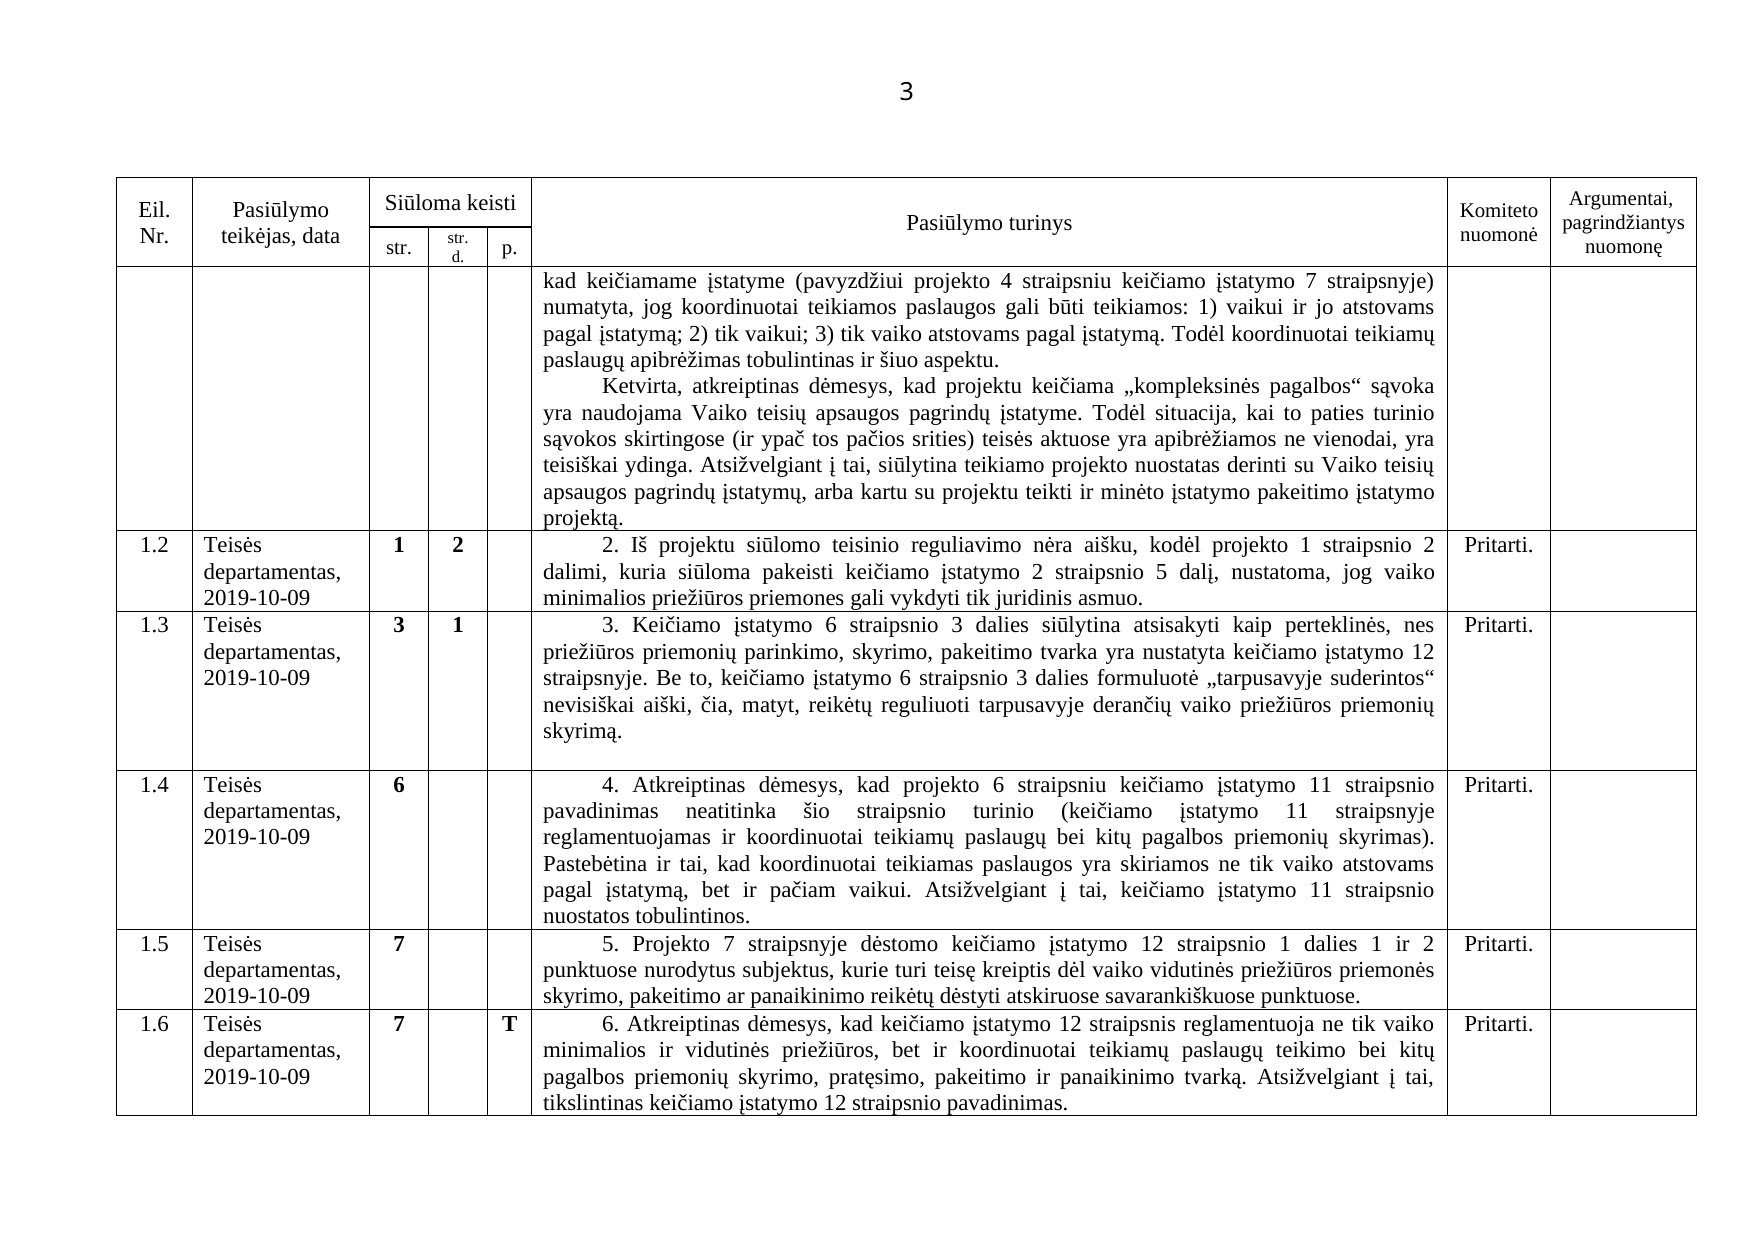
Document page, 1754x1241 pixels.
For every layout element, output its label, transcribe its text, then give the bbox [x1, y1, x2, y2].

table_cell kad keičiamame įstatyme (pavyzdžiui projekto 4 straipsniu keičiamo įstatymo 7 straipsnyje) numatyta, jog koordinuotai teikiamos paslaugos gali būti teikiamos: 1) vaikui ir jo atstovams pagal įstatymą; 2) tik vaikui; 3) tik vaiko atstovams pagal įstatymą. Todėl koordinuotai teikiamų paslaugų apibrėžimas tobulintinas ir šiuo aspektu. Ketvirta, atkreiptinas dėmesys, kad projektu keičiama „kompleksinės pagalbos“ sąvoka yra naudojama Vaiko teisių apsaugos pagrindų įstatyme. Todėl situacija, kai to paties turinio sąvokos skirtingose (ir ypač tos pačios srities) teisės aktuose yra apibrėžiamos ne vienodai, yra teisiškai ydinga. Atsižvelgiant į tai, siūlytina teikiamo projekto nuostatas derinti su Vaiko teisių apsaugos pagrindų įstatymų, arba kartu su projektu teikti ir minėto įstatymo pakeitimo įstatymo projektą. [532, 267, 1447, 530]
table_cell T [488, 1010, 531, 1115]
table_cell 6 [370, 771, 428, 929]
table_cell [1448, 267, 1550, 530]
table_cell Teisės departamentas, 2019-10-09 [193, 612, 369, 770]
table_cell Pritarti. [1448, 612, 1550, 770]
table_cell [429, 771, 487, 929]
table_cell 5. Projekto 7 straipsnyje dėstomo keičiamo įstatymo 12 straipsnio 1 dalies 1 ir 2 punktuose nurodytus subjektus, kurie turi teisę kreiptis dėl vaiko vidutinės priežiūros priemonės skyrimo, pakeitimo ar panaikinimo reikėtų dėstyti atskiruose savarankiškuose punktuose. [532, 930, 1447, 1009]
table_cell Pritarti. [1448, 1010, 1550, 1115]
table_cell 6. Atkreiptinas dėmesys, kad keičiamo įstatymo 12 straipsnis reglamentuoja ne tik vaiko minimalios ir vidutinės priežiūros, bet ir koordinuotai teikiamų paslaugų teikimo bei kitų pagalbos priemonių skyrimo, pratęsimo, pakeitimo ir panaikinimo tvarką. Atsižvelgiant į tai, tikslintinas keičiamo įstatymo 12 straipsnio pavadinimas. [532, 1010, 1447, 1115]
table_cell 3. Keičiamo įstatymo 6 straipsnio 3 dalies siūlytina atsisakyti kaip perteklinės, nes priežiūros priemonių parinkimo, skyrimo, pakeitimo tvarka yra nustatyta keičiamo įstatymo 12 straipsnyje. Be to, keičiamo įstatymo 6 straipsnio 3 dalies formuluotė „tarpusavyje suderintos“ nevisiškai aiški, čia, matyt, reikėtų reguliuoti tarpusavyje derančių vaiko priežiūros priemonių skyrimą. [532, 612, 1447, 770]
table_cell [429, 1010, 487, 1115]
table_cell 1.4 [117, 771, 192, 929]
table_header Komiteto nuomonė [1448, 178, 1550, 266]
table_cell [1551, 930, 1696, 1009]
table_cell 7 [370, 1010, 428, 1115]
table_cell 1.5 [117, 930, 192, 1009]
table_header Pasiūlymo turinys [532, 178, 1447, 266]
table_cell Pritarti. [1448, 531, 1550, 611]
table_cell 1 [429, 612, 487, 770]
table_cell 1 [370, 531, 428, 611]
table_cell Teisės departamentas, 2019-10-09 [193, 1010, 369, 1115]
table_cell str. d. [429, 228, 487, 266]
table_cell [193, 267, 369, 530]
table_cell 1.2 [117, 531, 192, 611]
table_cell [429, 267, 487, 530]
table_cell [1551, 531, 1696, 611]
table_cell str. [370, 228, 428, 266]
table_header Argumentai, pagrindžiantys nuomonę [1551, 178, 1696, 266]
table_cell Teisės departamentas, 2019-10-09 [193, 531, 369, 611]
table_cell [117, 267, 192, 530]
table_cell [370, 267, 428, 530]
table_cell [1551, 771, 1696, 929]
table_header Pasiūlymo teikėjas, data [193, 178, 369, 266]
table_cell [1551, 612, 1696, 770]
table_cell [1551, 267, 1696, 530]
table_cell 2 [429, 531, 487, 611]
table_cell 3 [370, 612, 428, 770]
table_cell [1551, 1010, 1696, 1115]
table_cell [488, 930, 531, 1009]
table_header Siūloma keisti [370, 178, 531, 226]
table_cell [429, 930, 487, 1009]
table_cell 2. Iš projektu siūlomo teisinio reguliavimo nėra aišku, kodėl projekto 1 straipsnio 2 dalimi, kuria siūloma pakeisti keičiamo įstatymo 2 straipsnio 5 dalį, nustatoma, jog vaiko minimalios priežiūros priemones gali vykdyti tik juridinis asmuo. [532, 531, 1447, 611]
table_cell 4. Atkreiptinas dėmesys, kad projekto 6 straipsniu keičiamo įstatymo 11 straipsnio pavadinimas neatitinka šio straipsnio turinio (keičiamo įstatymo 11 straipsnyje reglamentuojamas ir koordinuotai teikiamų paslaugų bei kitų pagalbos priemonių skyrimas). Pastebėtina ir tai, kad koordinuotai teikiamas paslaugos yra skiriamos ne tik vaiko atstovams pagal įstatymą, bet ir pačiam vaikui. Atsižvelgiant į tai, keičiamo įstatymo 11 straipsnio nuostatos tobulintinos. [532, 771, 1447, 929]
table_cell Pritarti. [1448, 771, 1550, 929]
table_cell [488, 267, 531, 530]
table_cell 7 [370, 930, 428, 1009]
table_cell p. [488, 228, 531, 266]
table_cell [488, 531, 531, 611]
table_cell Teisės departamentas, 2019-10-09 [193, 930, 369, 1009]
table_cell 1.6 [117, 1010, 192, 1115]
table_cell Teisės departamentas, 2019-10-09 [193, 771, 369, 929]
table_cell Pritarti. [1448, 930, 1550, 1009]
table_cell [488, 771, 531, 929]
table_cell [488, 612, 531, 770]
table_header Eil. Nr. [117, 178, 192, 266]
table_cell 1.3 [117, 612, 192, 770]
